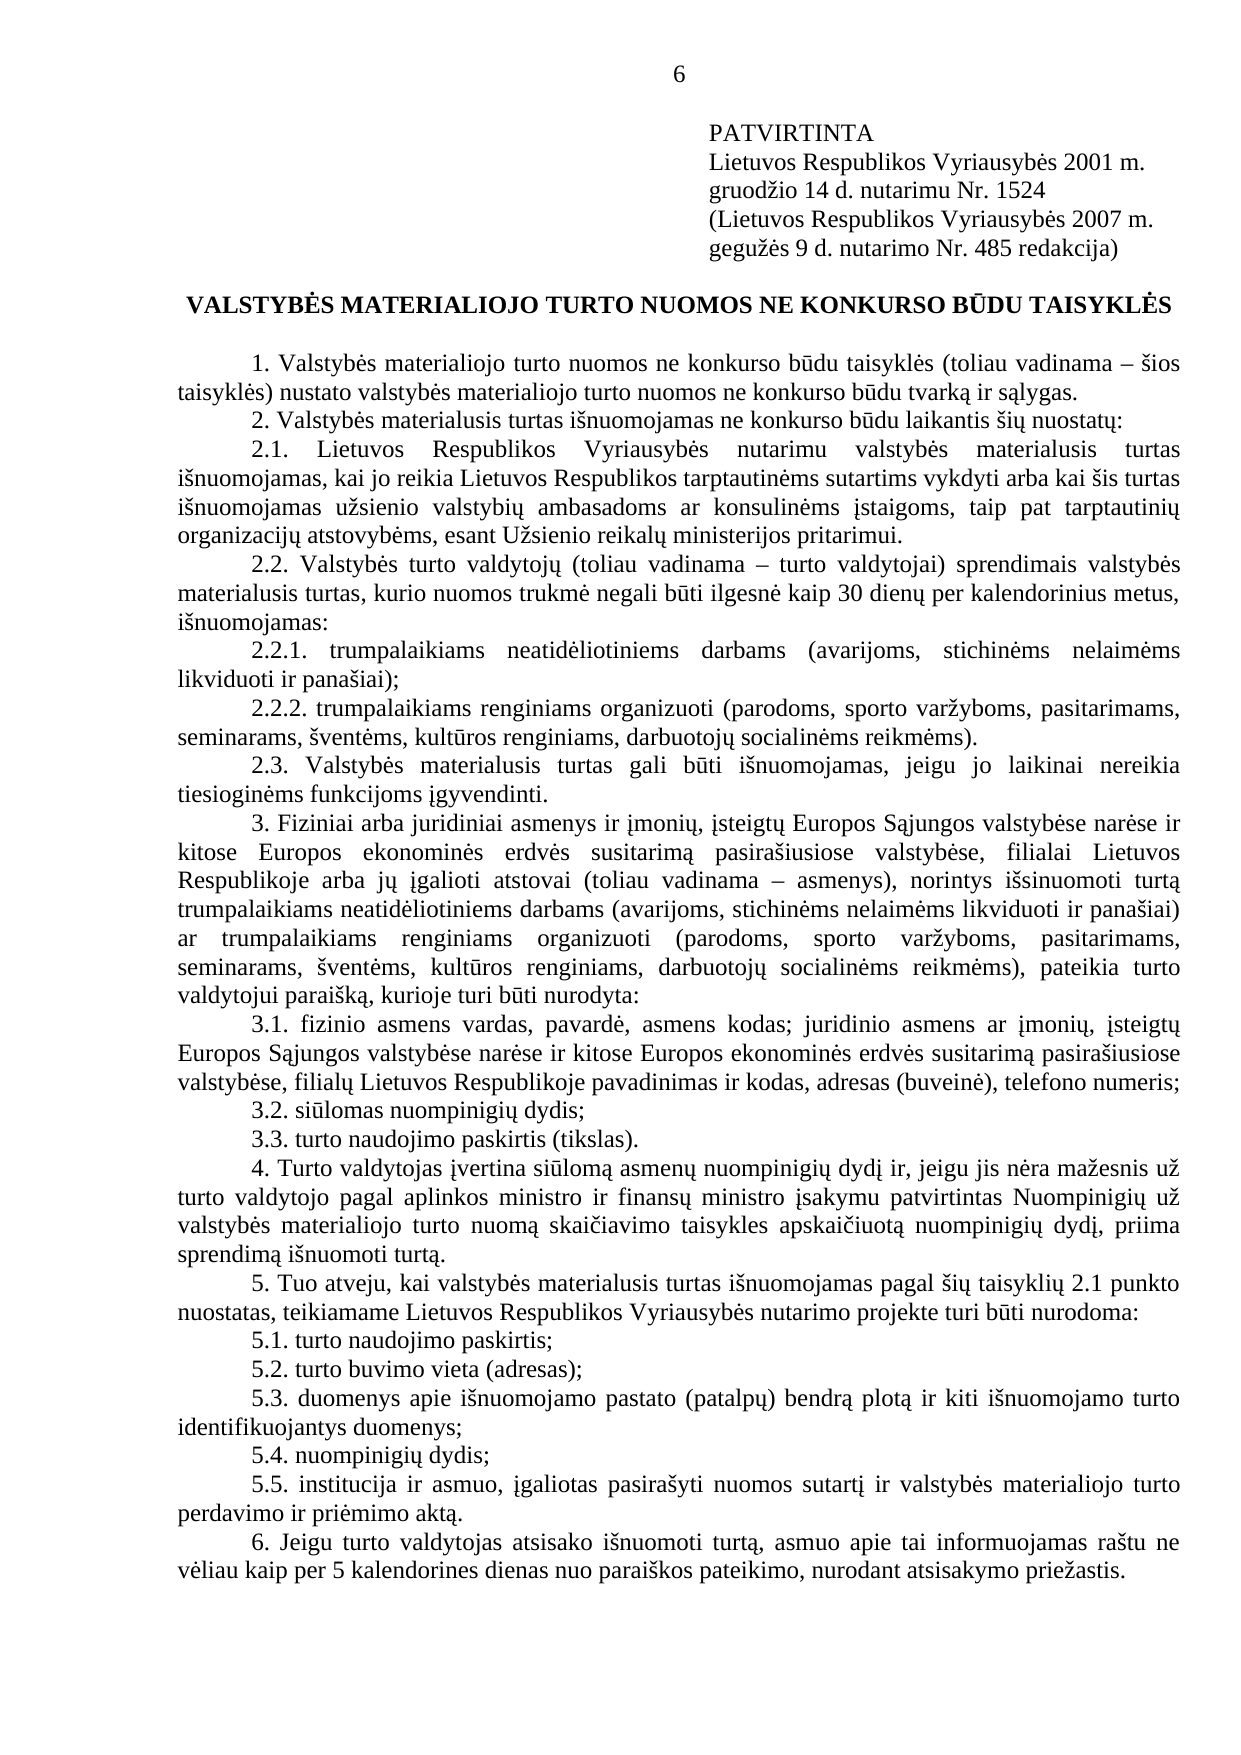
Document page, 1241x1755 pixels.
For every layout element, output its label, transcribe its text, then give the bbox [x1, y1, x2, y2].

text 3.1. fizinio asmens vardas, pavardė, asmens kodas; juridinio asmens ar įmonių, įsteigtų Europos Sąjungos valstybėse narėse ir kitose Europos ekonominės erdvės susitarimą pasirašiusiose valstybėse, filialų Lietuvos Respublikoje pavadinimas ir kodas, adresas (buveinė), telefono numeris; [177, 1009, 1181, 1096]
text 2.3. Valstybės materialusis turtas gali būti išnuomojamas, jeigu jo laikinai nereikia tiesioginėms funkcijoms įgyvendinti. [177, 751, 1181, 808]
text Patvirtinta [709, 118, 1181, 147]
text 3.2. siūlomas nuompinigių dydis; [177, 1096, 1181, 1124]
text 5.2. turto buvimo vieta (adresas); [177, 1354, 1181, 1383]
text 5.1. turto naudojimo paskirtis; [177, 1326, 1181, 1354]
text 2.2.1. trumpalaikiams neatidėliotiniems darbams (avarijoms, stichinėms nelaimėms likviduoti ir panašiai); [177, 636, 1181, 693]
text 1. Valstybės materialiojo turto nuomos ne konkurso būdu taisyklės (toliau vadinama – šios taisyklės) nustato valstybės materialiojo turto nuomos ne konkurso būdu tvarką ir sąlygas. [177, 348, 1181, 406]
text 2. Valstybės materialusis turtas išnuomojamas ne konkurso būdu laikantis šių nuostatų: [177, 406, 1181, 434]
text Lietuvos Respublikos Vyriausybės 2001 m. gruodžio 14 d. nutarimu Nr. 1524 [709, 147, 1181, 204]
text 5.5. institucija ir asmuo, įgaliotas pasirašyti nuomos sutartį ir valstybės materialiojo turto perdavimo ir priėmimo aktą. [177, 1469, 1181, 1527]
text 2.2. Valstybės turto valdytojų (toliau vadinama – turto valdytojai) sprendimais valstybės materialusis turtas, kurio nuomos trukmė negali būti ilgesnė kaip 30 dienų per kalendorinius metus, išnuomojamas: [177, 549, 1181, 636]
text 2.1. Lietuvos Respublikos Vyriausybės nutarimu valstybės materialusis turtas išnuomojamas, kai jo reikia Lietuvos Respublikos tarptautinėms sutartims vykdyti arba kai šis turtas išnuomojamas užsienio valstybių ambasadoms ar konsulinėms įstaigoms, taip pat tarptautinių organizacijų atstovybėms, esant Užsienio reikalų ministerijos pritarimui. [177, 434, 1181, 549]
text 4. Turto valdytojas įvertina siūlomą asmenų nuompinigių dydį ir, jeigu jis nėra mažesnis už turto valdytojo pagal aplinkos ministro ir finansų ministro įsakymu patvirtintas Nuompinigių už valstybės materialiojo turto nuomą skaičiavimo taisykles apskaičiuotą nuompinigių dydį, priima sprendimą išnuomoti turtą. [177, 1153, 1181, 1268]
text 2.2.2. trumpalaikiams renginiams organizuoti (parodoms, sporto varžyboms, pasitarimams, seminarams, šventėms, kultūros renginiams, darbuotojų socialinėms reikmėms). [177, 693, 1181, 751]
text (Lietuvos Respublikos Vyriausybės 2007 m. gegužės 9 d. nutarimo Nr. 485 redakcija) [709, 204, 1181, 262]
text 3.3. turto naudojimo paskirtis (tikslas). [177, 1124, 1181, 1153]
text 5. Tuo atveju, kai valstybės materialusis turtas išnuomojamas pagal šių taisyklių 2.1 punkto nuostatas, teikiamame Lietuvos Respublikos Vyriausybės nutarimo projekte turi būti nurodoma: [177, 1268, 1181, 1326]
text VALSTYBĖS MATERIALIOJO TURTO NUOMOS NE KONKURSO BŪDU TAISYKLĖS [177, 291, 1181, 319]
text 5.3. duomenys apie išnuomojamo pastato (patalpų) bendrą plotą ir kiti išnuomojamo turto identifikuojantys duomenys; [177, 1383, 1181, 1441]
text 3. Fiziniai arba juridiniai asmenys ir įmonių, įsteigtų Europos Sąjungos valstybėse narėse ir kitose Europos ekonominės erdvės susitarimą pasirašiusiose valstybėse, filialai Lietuvos Respublikoje arba jų įgalioti atstovai (toliau vadinama – asmenys), norintys išsinuomoti turtą trumpalaikiams neatidėliotiniems darbams (avarijoms, stichinėms nelaimėms likviduoti ir panašiai) ar trumpalaikiams renginiams organizuoti (parodoms, sporto varžyboms, pasitarimams, seminarams, šventėms, kultūros renginiams, darbuotojų socialinėms reikmėms), pateikia turto valdytojui paraišką, kurioje turi būti nurodyta: [177, 808, 1181, 1009]
text 6. Jeigu turto valdytojas atsisako išnuomoti turtą, asmuo apie tai informuojamas raštu ne vėliau kaip per 5 kalendorines dienas nuo paraiškos pateikimo, nurodant atsisakymo priežastis. [177, 1527, 1181, 1584]
text 5.4. nuompinigių dydis; [177, 1441, 1181, 1469]
